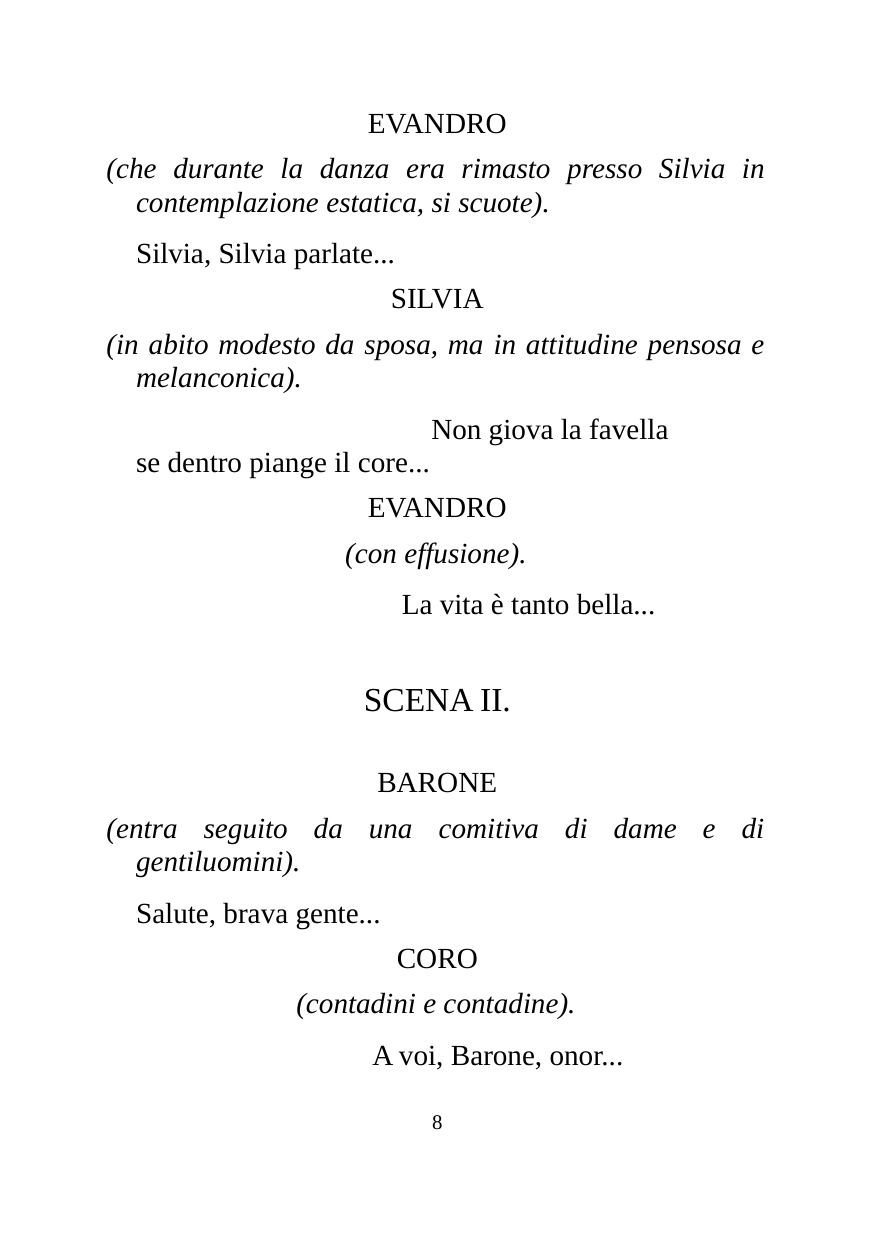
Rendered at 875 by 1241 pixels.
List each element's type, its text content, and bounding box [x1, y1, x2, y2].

text BARONE [106, 766, 768, 799]
text EVANDRO [106, 106, 768, 140]
text CORO [106, 941, 768, 974]
text (che durante la danza era rimasto presso Silvia in contemplazione estatica, si scuote). [106, 152, 768, 219]
subtitle SCENA II. [106, 680, 768, 718]
text EVANDRO [106, 491, 768, 524]
text (con effusione). [106, 536, 768, 569]
text Silvia, Silvia parlate... [136, 236, 768, 270]
text A voi, Barone, onor... [342, 1038, 768, 1071]
text Salute, brava gente... [136, 896, 768, 929]
text SILVIA [106, 282, 768, 315]
text (in abito modesto da sposa, ma in attitudine pensosa e melanconica). [106, 327, 768, 394]
text Non giova la favella se dentro piange il core... [136, 412, 768, 479]
text La vita è tanto bella... [106, 587, 768, 621]
text (entra seguito da una comitiva di dame e di gentiluomini). [106, 811, 768, 878]
text (contadini e contadine). [106, 986, 768, 1020]
